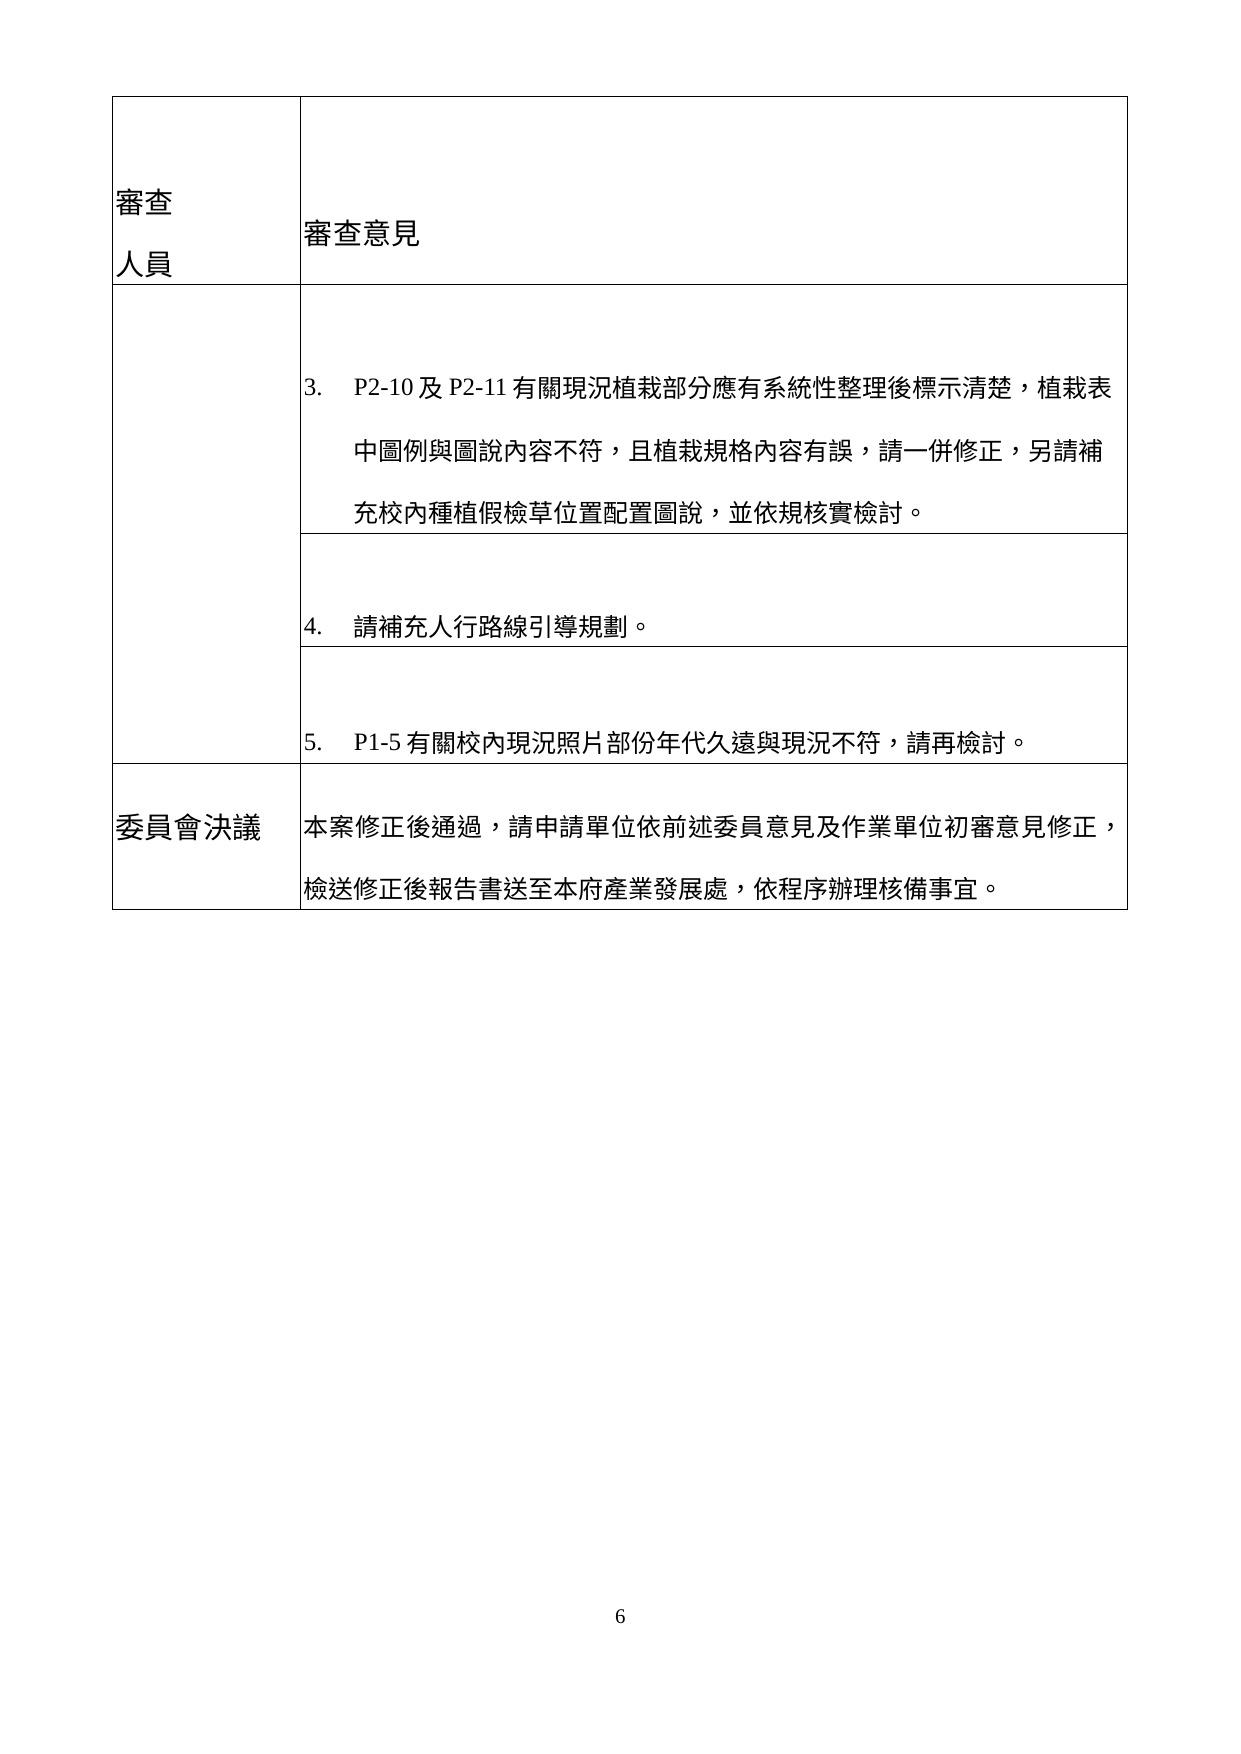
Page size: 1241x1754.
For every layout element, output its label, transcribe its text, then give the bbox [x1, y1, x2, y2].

table_header 審查意見 [301, 97, 1127, 284]
table_cell 委員會決議 [113, 764, 300, 909]
table_cell P2-10及P2-11有關現況植栽部分應有系統性整理後標示清楚，植栽表中圖例與圖說內容不符，且植栽規格內容有誤，請一併修正，另請補充校內種植假檢草位置配置圖說，並依規核實檢討。 [301, 285, 1127, 533]
table_cell 本案修正後通過，請申請單位依前述委員意見及作業單位初審意見修正，檢送修正後報告書送至本府產業發展處，依程序辦理核備事宜。 [301, 764, 1127, 909]
table_header 審查 人員 [113, 97, 300, 284]
table_cell P1-5有關校內現況照片部份年代久遠與現況不符，請再檢討。 [301, 647, 1127, 763]
table_cell [113, 285, 300, 763]
table_cell 請補充人行路線引導規劃。 [301, 534, 1127, 646]
